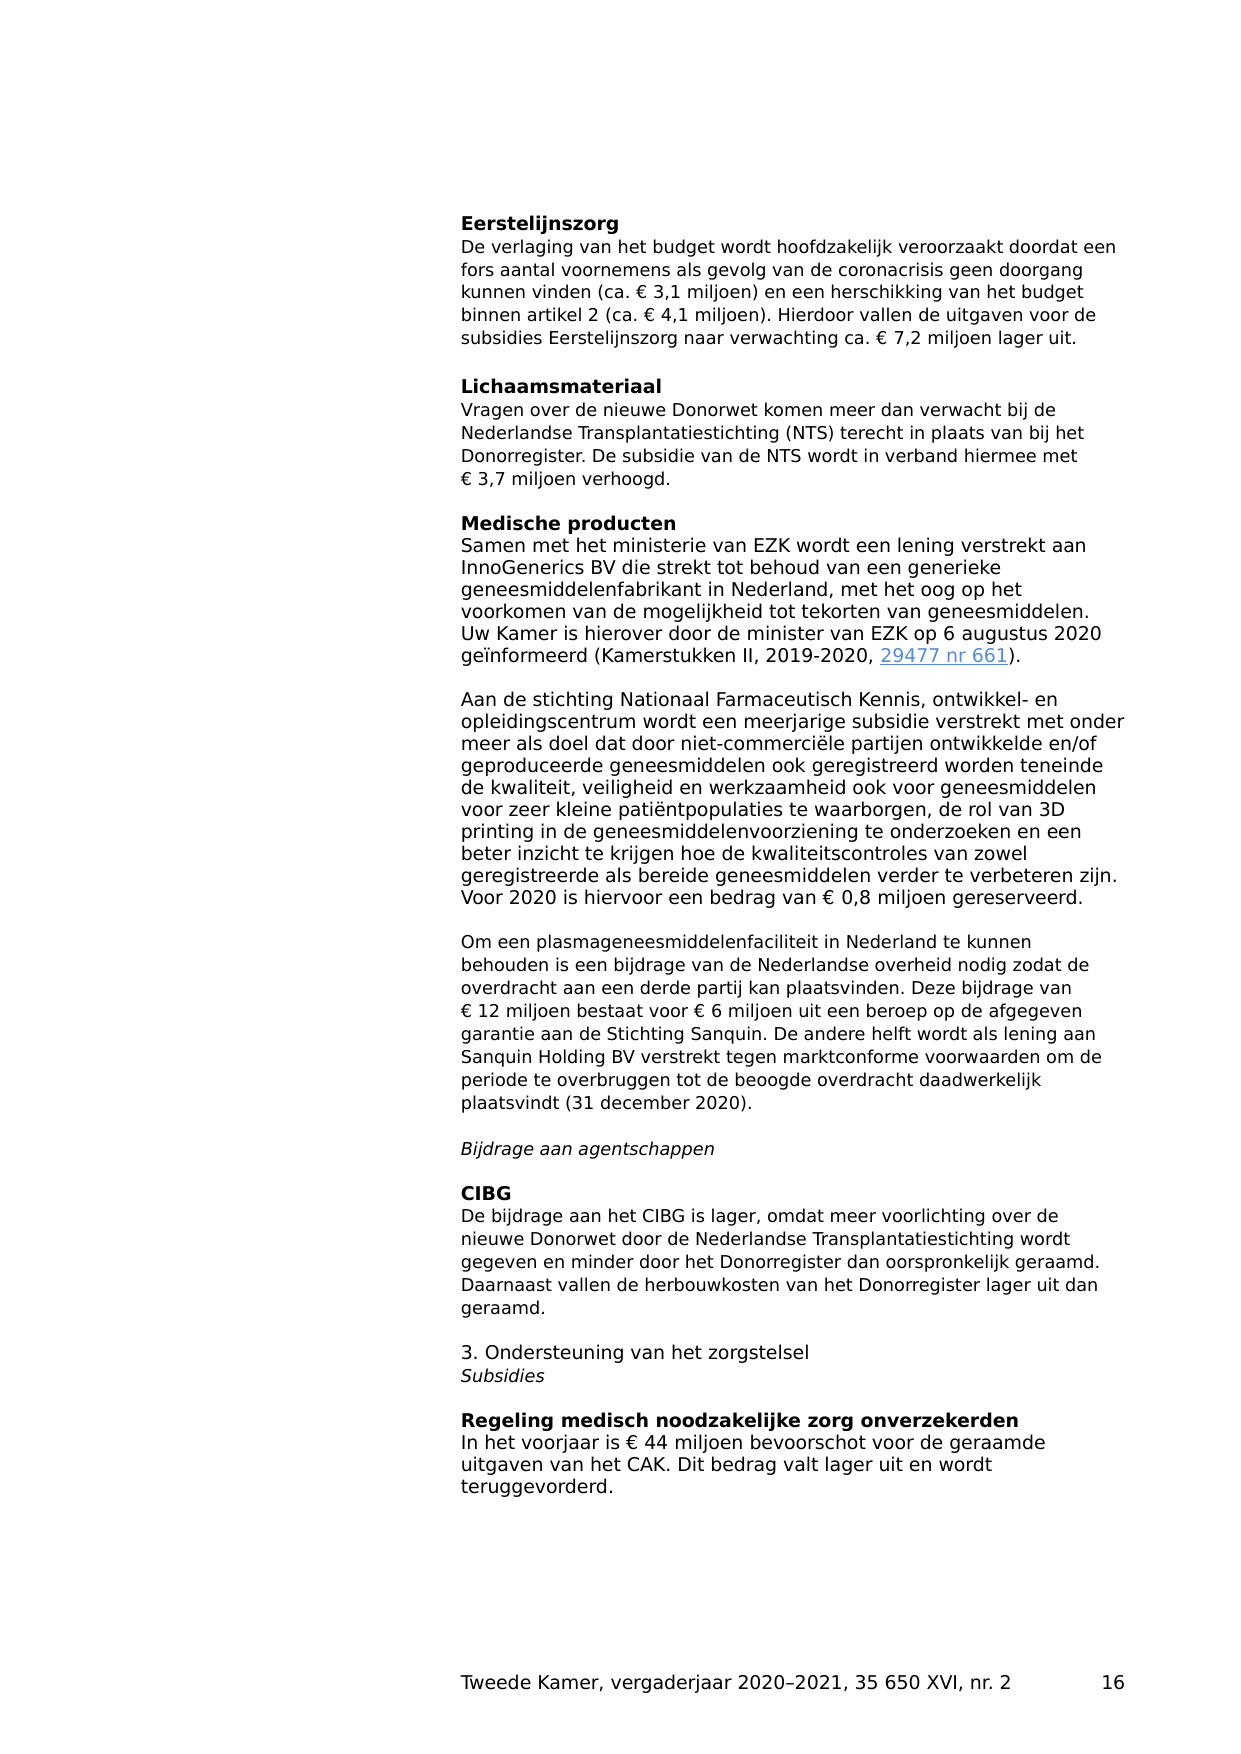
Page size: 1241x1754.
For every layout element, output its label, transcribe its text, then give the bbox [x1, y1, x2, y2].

text In het voorjaar is € 44 miljoen bevoorschot voor de geraamde uitgaven van het CAK. Dit bedrag valt lager uit en wordt teruggevorderd. [461, 1432, 1125, 1520]
text Vragen over de nieuwe Donorwet komen meer dan verwacht bij de Nederlandse Transplantatiestichting (NTS) terecht in plaats van bij het Donorregister. De subsidie van de NTS wordt in verband hiermee met € 3,7 miljoen verhoogd. [461, 398, 1125, 490]
text De bijdrage aan het CIBG is lager, omdat meer voorlichting over de nieuwe Donorwet door de Nederlandse Transplantatiestichting wordt gegeven en minder door het Donorregister dan oorspronkelijk geraamd. Daarnaast vallen de herbouwkosten van het Donorregister lager uit dan geraamd. [461, 1204, 1125, 1319]
text Eerstelijnszorg [461, 213, 1125, 235]
text Medische producten [461, 513, 1125, 535]
text Regeling medisch noodzakelijke zorg onverzekerden [461, 1410, 1125, 1432]
title 3. Ondersteuning van het zorgstelsel [461, 1342, 1125, 1364]
text CIBG [461, 1183, 1125, 1204]
text Bijdrage aan agentschappen [461, 1137, 1125, 1160]
text Subsidies [461, 1364, 1125, 1387]
text Aan de stichting Nationaal Farmaceutisch Kennis, ontwikkel- en opleidingscentrum wordt een meerjarige subsidie verstrekt met onder meer als doel dat door niet-commerciële partijen ontwikkelde en/of geproduceerde geneesmiddelen ook geregistreerd worden teneinde de kwaliteit, veiligheid en werkzaamheid ook voor geneesmiddelen voor zeer kleine patiëntpopulaties te waarborgen, de rol van 3D printing in de geneesmiddelenvoorziening te onderzoeken en een beter inzicht te krijgen hoe de kwaliteitscontroles van zowel geregistreerde als bereide geneesmiddelen verder te verbeteren zijn. Voor 2020 is hiervoor een bedrag van € 0,8 miljoen gereserveerd. [461, 667, 1125, 908]
text Samen met het ministerie van EZK wordt een lening verstrekt aan InnoGenerics BV die strekt tot behoud van een generieke geneesmiddelenfabrikant in Nederland, met het oog op het voorkomen van de mogelijkheid tot tekorten van geneesmiddelen. Uw Kamer is hierover door de minister van EZK op 6 augustus 2020 geïnformeerd (Kamerstukken II, 2019-2020, 29477 nr 661). [461, 535, 1125, 667]
text De verlaging van het budget wordt hoofdzakelijk veroorzaakt doordat een fors aantal voornemens als gevolg van de coronacrisis geen doorgang kunnen vinden (ca. € 3,1 miljoen) en een herschikking van het budget binnen artikel 2 (ca. € 4,1 miljoen). Hierdoor vallen de uitgaven voor de subsidies Eerstelijnszorg naar verwachting ca. € 7,2 miljoen lager uit. [461, 235, 1125, 349]
text Om een plasmageneesmiddelenfaciliteit in Nederland te kunnen behouden is een bijdrage van de Nederlandse overheid nodig zodat de overdracht aan een derde partij kan plaatsvinden. Deze bijdrage van € 12 miljoen bestaat voor € 6 miljoen uit een beroep op de afgegeven garantie aan de Stichting Sanquin. De andere helft wordt als lening aan Sanquin Holding BV verstrekt tegen marktconforme voorwaarden om de periode te overbruggen tot de beoogde overdracht daadwerkelijk plaatsvindt (31 december 2020). [461, 931, 1125, 1114]
text Lichaamsmateriaal [461, 376, 1125, 398]
